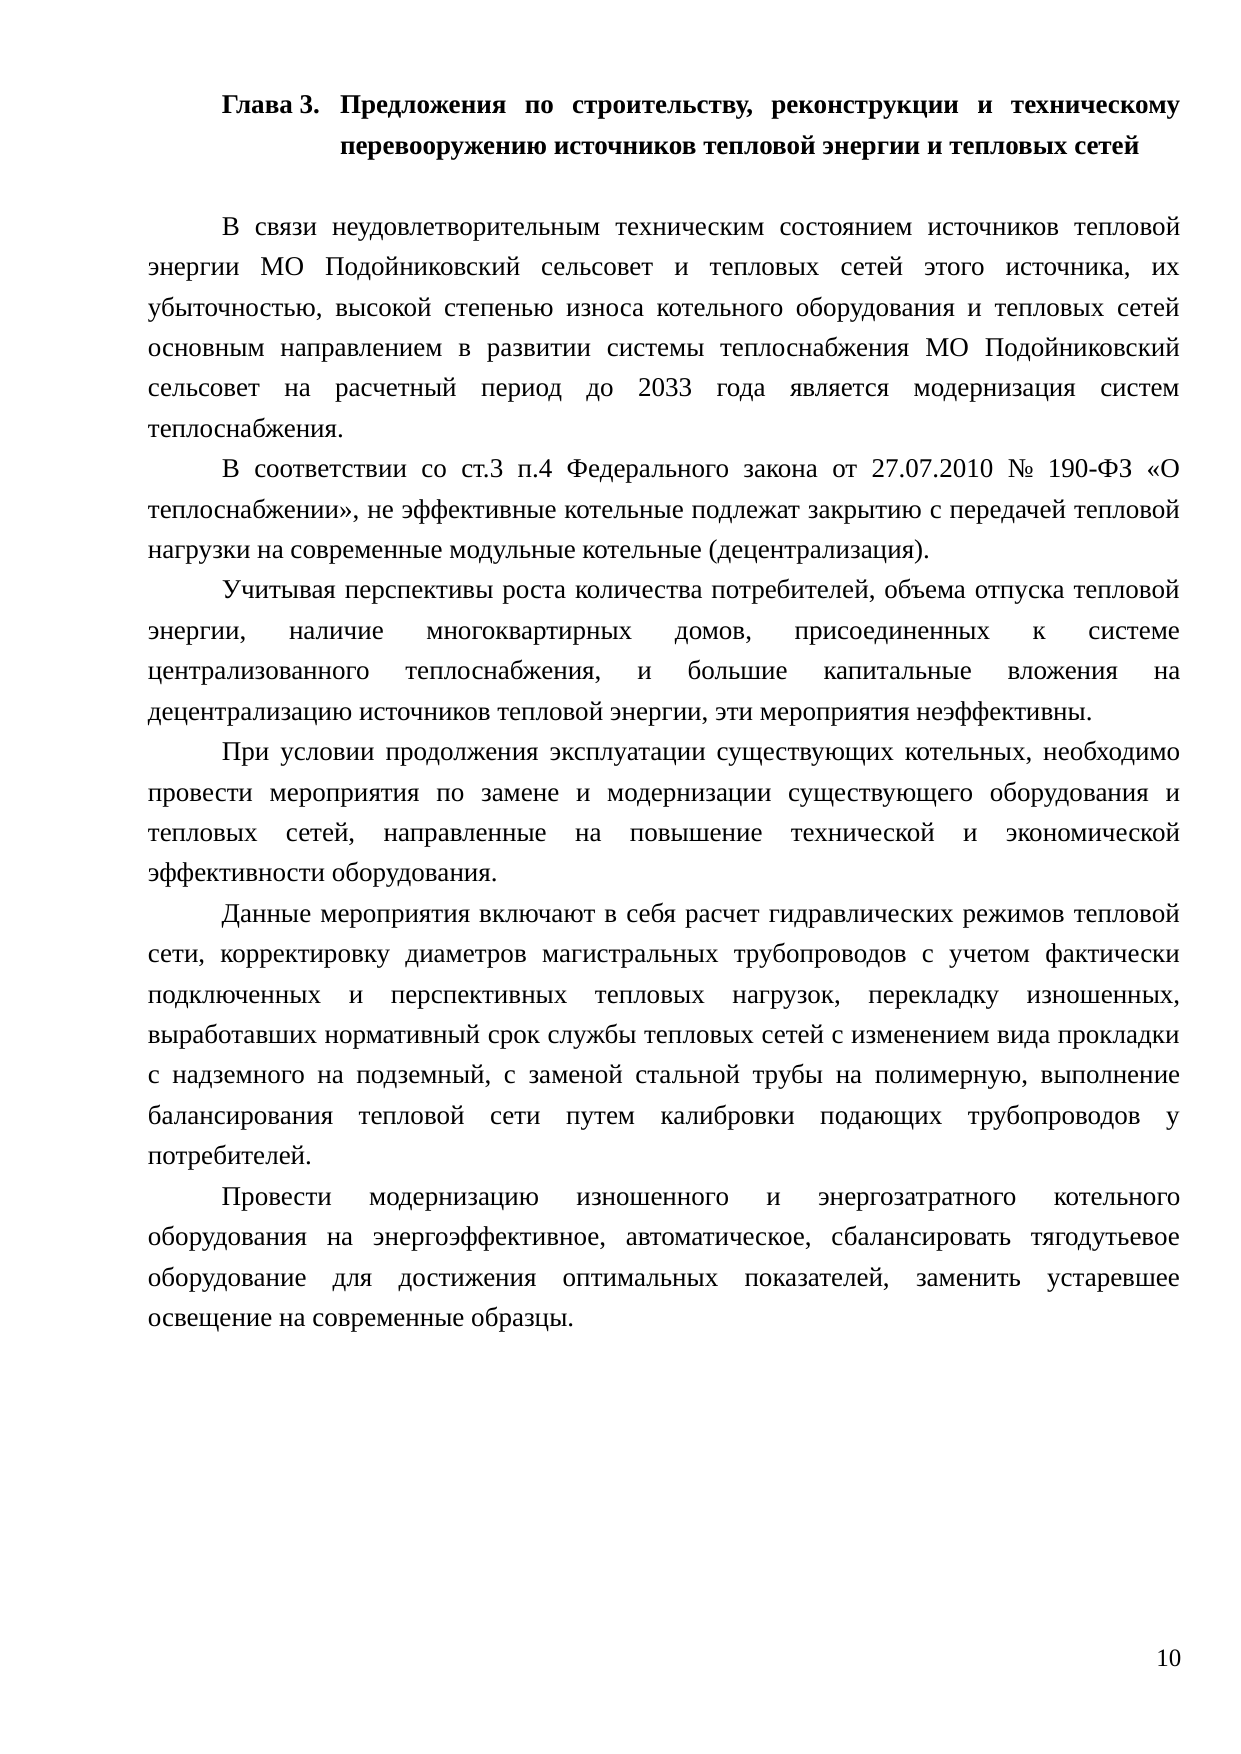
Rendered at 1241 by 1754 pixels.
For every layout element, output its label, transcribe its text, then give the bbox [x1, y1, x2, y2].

text В соответствии со ст.3 п.4 Федерального закона от 27.07.2010 № 190-ФЗ «О теплоснабжении», не эффективные котельные подлежат закрытию с передачей тепловой нагрузки на современные модульные котельные (децентрализация). [148, 452, 1181, 564]
text Данные мероприятия включают в себя расчет гидравлических режимов тепловой сети, корректировку диаметров магистральных трубопроводов с учетом фактически подключенных и перспективных тепловых нагрузок, перекладку изношенных, выработавших нормативный срок службы тепловых сетей с изменением вида прокладки с надземного на подземный, с заменой стальной трубы на полимерную, выполнение балансирования тепловой сети путем калибровки подающих трубопроводов у потребителей. [148, 897, 1181, 1171]
text Глава 3. Предложения по строительству, реконструкции и техническому перевооружению источников тепловой энергии и тепловых сетей [222, 89, 1181, 160]
text Учитывая перспективы роста количества потребителей, объема отпуска тепловой энергии, наличие многоквартирных домов, присоединенных к системе централизованного теплоснабжения, и большие капитальные вложения на децентрализацию источников тепловой энергии, эти мероприятия неэффективны. [148, 574, 1181, 726]
text При условии продолжения эксплуатации существующих котельных, необходимо провести мероприятия по замене и модернизации существующего оборудования и тепловых сетей, направленные на повышение технической и экономической эффективности оборудования. [148, 735, 1181, 888]
text Провести модернизацию изношенного и энергозатратного котельного оборудования на энергоэффективное, автоматическое, сбалансировать тягодутьевое оборудование для достижения оптимальных показателей, заменить устаревшее освещение на современные образцы. [148, 1180, 1181, 1332]
text В связи неудовлетворительным техническим состоянием источников тепловой энергии МО Подойниковский сельсовет и тепловых сетей этого источника, их убыточностью, высокой степенью износа котельного оборудования и тепловых сетей основным направлением в развитии системы теплоснабжения МО Подойниковский сельсовет на расчетный период до 2033 года является модернизация систем теплоснабжения. [148, 210, 1181, 443]
